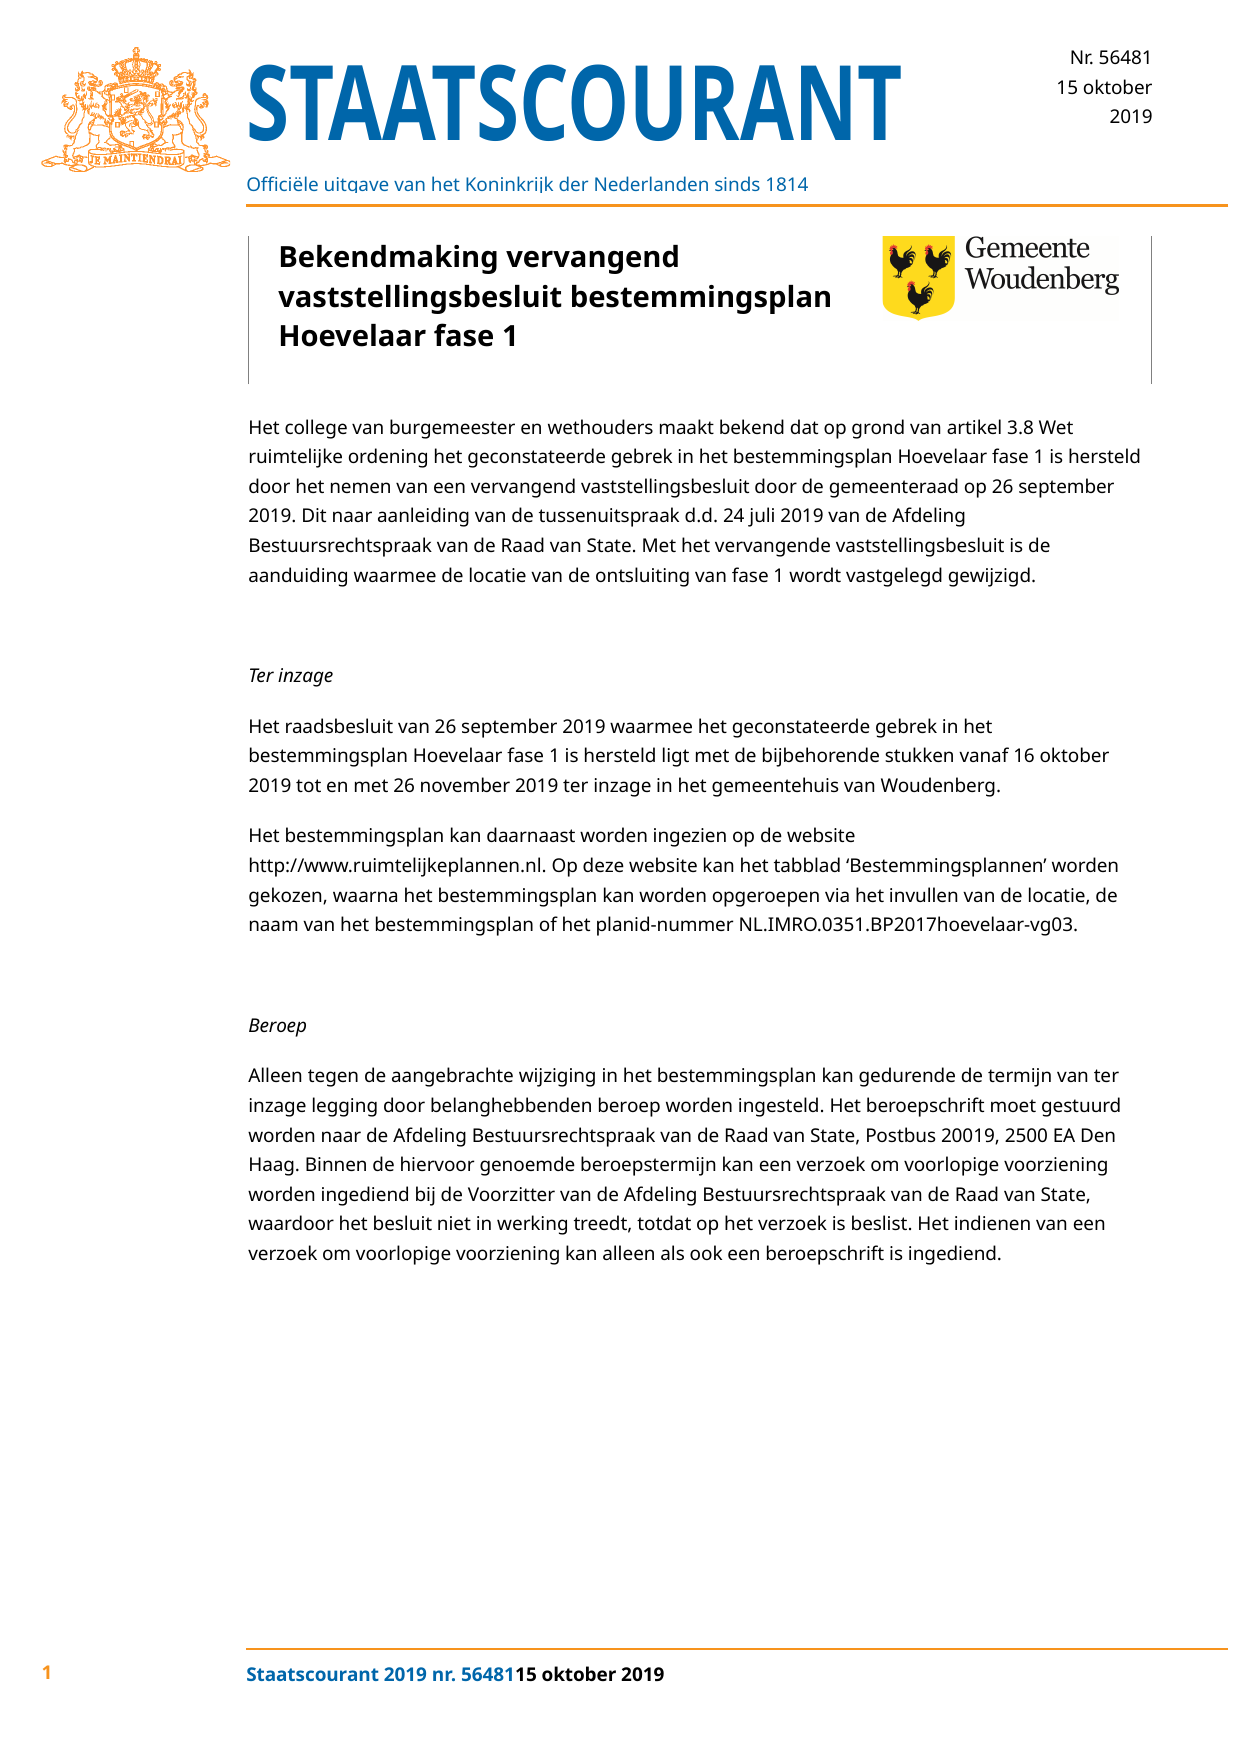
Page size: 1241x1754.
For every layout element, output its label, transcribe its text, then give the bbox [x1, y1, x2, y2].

text Het raadsbesluit van 26 september 2019 waarmee het geconstateerde gebrek in het bestemmingsplan Hoevelaar fase 1 is hersteld ligt met de bijbehorende stukken vanaf 16 oktober 2019 tot en met 26 november 2019 ter inzage in het gemeentehuis van Woudenberg. [248, 713, 1152, 798]
text Het college van burgemeester en wethouders maakt bekend dat op grond van artikel 3.8 Wet ruimtelijke ordening het geconstateerde gebrek in het bestemmingsplan Hoevelaar fase 1 is hersteld door het nemen van een vervangend vaststellingsbesluit door de gemeenteraad op 26 september 2019. Dit naar aanleiding van de tussenuitspraak d.d. 24 juli 2019 van de Afdeling Bestuursrechtspraak van de Raad van State. Met het vervangende vaststellingsbesluit is de aanduiding waarmee de locatie van de ontsluiting van fase 1 wordt vastgelegd gewijzigd. [248, 414, 1152, 588]
text Het bestemmingsplan kan daarnaast worden ingezien op de website http://www.ruimtelijkeplannen.nl. Op deze website kan het tabblad ‘Bestemmingsplannen’ worden gekozen, waarna het bestemmingsplan kan worden opgeroepen via het invullen van de locatie, de naam van het bestemmingsplan of het planid-nummer NL.IMRO.0351.BP2017hoevelaar‐vg03. [248, 823, 1152, 937]
table_header [850, 236, 1151, 384]
picture [882, 236, 1119, 321]
picture [41, 47, 231, 172]
text Alleen tegen de aangebrachte wijziging in het bestemmingsplan kan gedurende de termijn van ter inzage legging door belanghebbenden beroep worden ingesteld. Het beroepschrift moet gestuurd worden naar de Afdeling Bestuursrechtspraak van de Raad van State, Postbus 20019, 2500 EA Den Haag. Binnen de hiervoor genoemde beroepstermijn kan een verzoek om voorlopige voorziening worden ingediend bij de Voorzitter van de Afdeling Bestuursrechtspraak van de Raad van State, waardoor het besluit niet in werking treedt, totdat op het verzoek is beslist. Het indienen van een verzoek om voorlopige voorziening kan alleen als ook een beroepschrift is ingediend. [248, 1063, 1152, 1266]
text Beroep [248, 1012, 1152, 1038]
text Ter inzage [248, 663, 1152, 688]
table_header Bekendmaking vervangend vaststellingsbesluit bestemmingsplan Hoevelaar fase 1 [249, 236, 850, 384]
